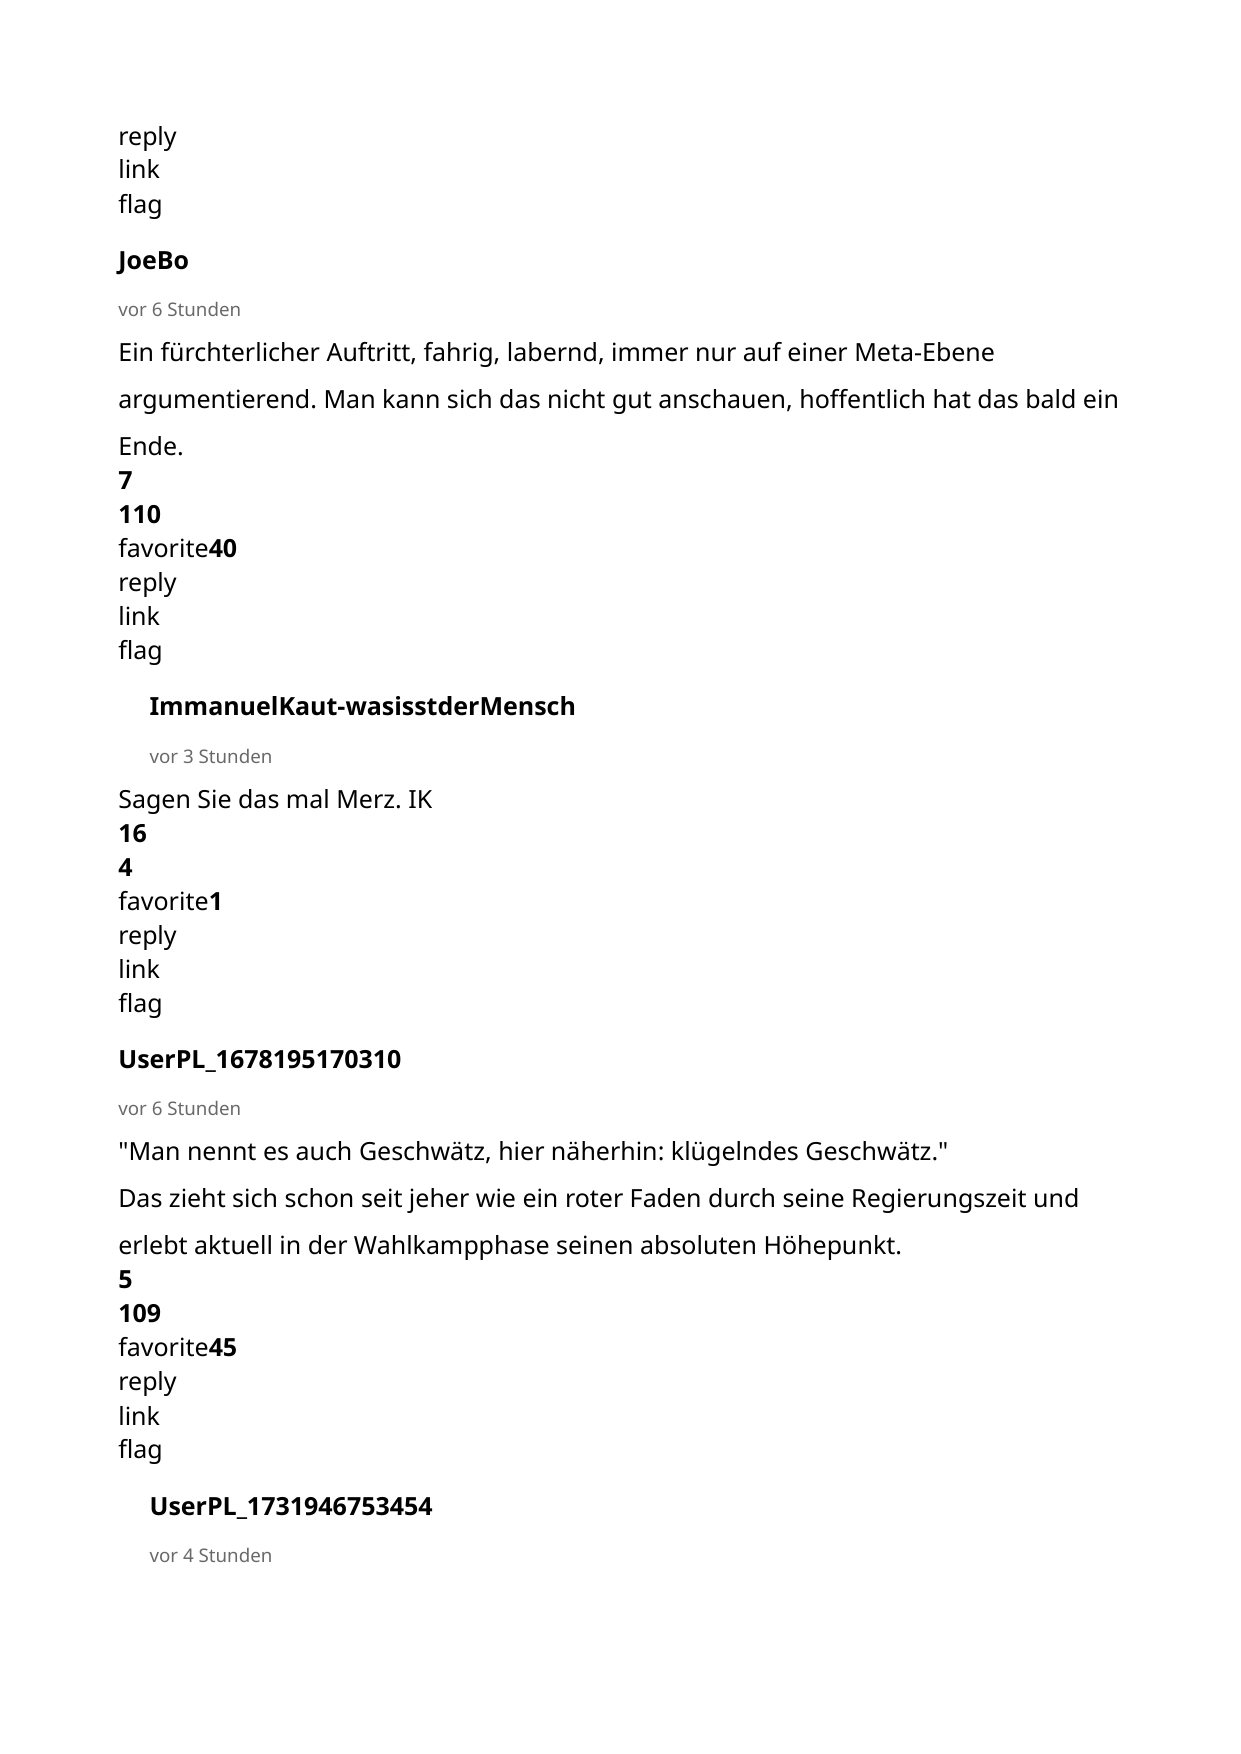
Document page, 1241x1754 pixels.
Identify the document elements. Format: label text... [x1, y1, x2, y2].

text vor 6 Stunden [118, 292, 1122, 322]
text UserPL_1678195170310 [118, 1035, 1114, 1076]
text Sagen Sie das mal Merz. IK [118, 768, 1122, 815]
text 4 [118, 849, 1122, 883]
text 16 [118, 815, 1122, 849]
text link [118, 599, 1122, 633]
text flag [118, 633, 1122, 667]
text vor 4 Stunden [149, 1538, 1122, 1568]
text flag [118, 986, 1122, 1020]
text flag [118, 186, 1122, 220]
text 5 [118, 1262, 1122, 1296]
text JoeBo [118, 236, 1114, 277]
text link [118, 1398, 1122, 1432]
text reply [118, 917, 1122, 952]
text favorite1 [118, 883, 1122, 917]
text 7 [118, 462, 1122, 497]
text 109 [118, 1296, 1122, 1330]
text reply [118, 118, 1122, 152]
text Ein fürchterlicher Auftritt, fahrig, labernd, immer nur auf einer Meta-Ebene argumentierend. Man kann sich das nicht gut anschauen, hoffentlich hat das bald ein Ende. [118, 322, 1122, 462]
text vor 3 Stunden [149, 739, 1122, 768]
text "Man nennt es auch Geschwätz, hier näherhin: klügelndes Geschwätz." Das zieht sich schon seit jeher wie ein roter Faden durch seine Regierungszeit und erlebt aktuell in der Wahlkampphase seinen absoluten Höhepunkt. [118, 1121, 1122, 1262]
text UserPL_1731946753454 [149, 1482, 1114, 1522]
text vor 6 Stunden [118, 1092, 1122, 1121]
text reply [118, 1364, 1122, 1398]
text reply [118, 565, 1122, 599]
text favorite45 [118, 1330, 1122, 1364]
text favorite40 [118, 531, 1122, 565]
text 110 [118, 497, 1122, 531]
text flag [118, 1432, 1122, 1466]
text link [118, 152, 1122, 186]
text ImmanuelKaut-wasisstderMensch [149, 682, 1114, 723]
text link [118, 952, 1122, 986]
